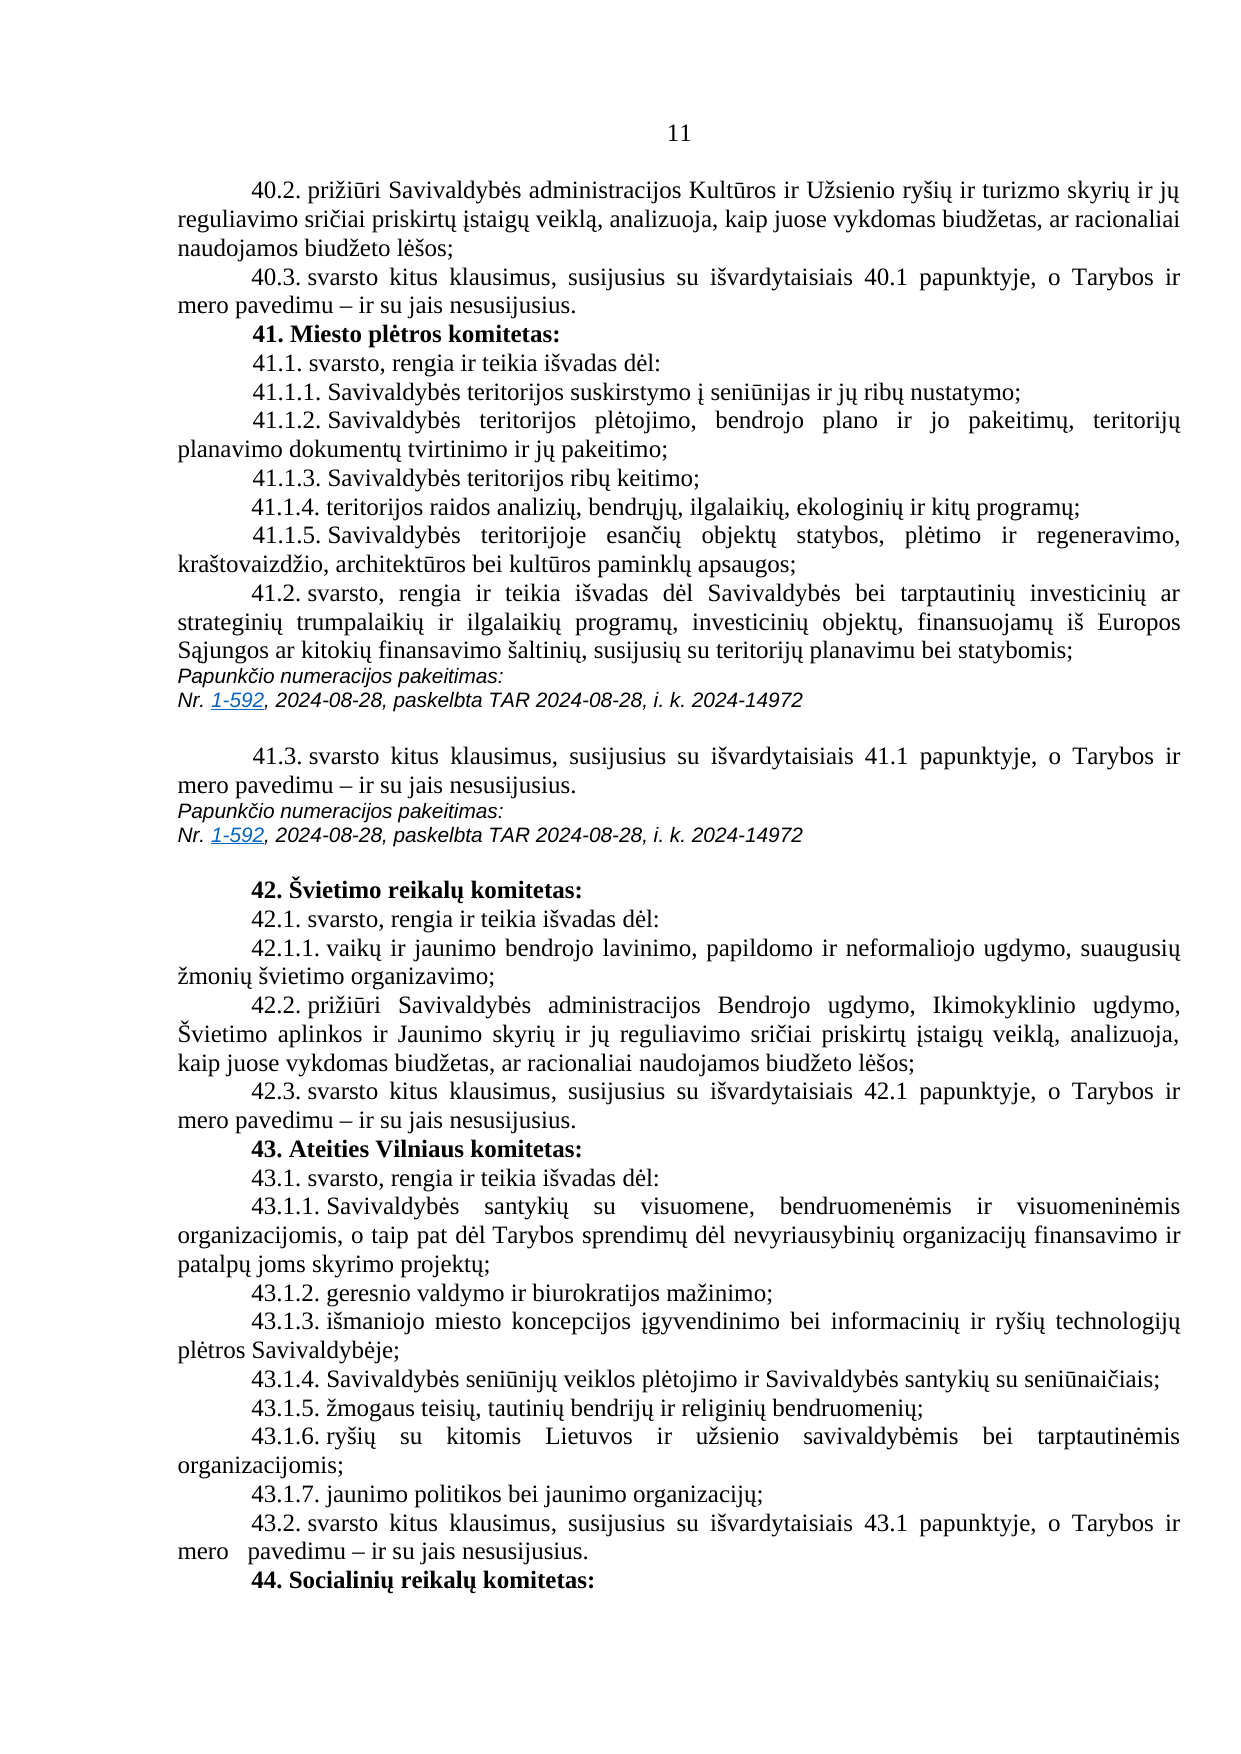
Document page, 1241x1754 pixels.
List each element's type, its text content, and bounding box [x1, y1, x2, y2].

text 43.1.1. Savivaldybės santykių su visuomene, bendruomenėmis ir visuomeninėmis organizacijomis, o taip pat dėl Tarybos sprendimų dėl nevyriausybinių organizacijų finansavimo ir patalpų joms skyrimo projektų; [177, 1191, 1181, 1278]
text 43.1.6. ryšių su kitomis Lietuvos ir užsienio savivaldybėmis bei tarptautinėmis organizacijomis; [177, 1421, 1181, 1479]
text 43.1. svarsto, rengia ir teikia išvadas dėl: [177, 1163, 1181, 1191]
text 41.1.5. Savivaldybės teritorijoje esančių objektų statybos, plėtimo ir regeneravimo, kraštovaizdžio, architektūros bei kultūros paminklų apsaugos; [177, 521, 1181, 578]
text 42.2. prižiūri Savivaldybės administracijos Bendrojo ugdymo, Ikimokyklinio ugdymo, Švietimo aplinkos ir Jaunimo skyrių ir jų reguliavimo sričiai priskirtų įstaigų veiklą, analizuoja, kaip juose vykdomas biudžetas, ar racionaliai naudojamos biudžeto lėšos; [177, 990, 1181, 1076]
text 43.1.4. Savivaldybės seniūnijų veiklos plėtojimo ir Savivaldybės santykių su seniūnaičiais; [177, 1364, 1181, 1393]
text 40.3. svarsto kitus klausimus, susijusius su išvardytaisiais 40.1 papunktyje, o Tarybos ir mero pavedimu – ir su jais nesusijusius. [177, 262, 1181, 319]
text 43.2. svarsto kitus klausimus, susijusius su išvardytaisiais 43.1 papunktyje, o Tarybos ir mero pavedimu – ir su jais nesusijusius. [177, 1508, 1181, 1565]
text 43.1.2. geresnio valdymo ir biurokratijos mažinimo; [177, 1278, 1181, 1306]
text 40.2. prižiūri Savivaldybės administracijos Kultūros ir Užsienio ryšių ir turizmo skyrių ir jų reguliavimo sričiai priskirtų įstaigų veiklą, analizuoja, kaip juose vykdomas biudžetas, ar racionaliai naudojamos biudžeto lėšos; [177, 176, 1181, 262]
text 41.2. svarsto, rengia ir teikia išvadas dėl Savivaldybės bei tarptautinių investicinių ar strateginių trumpalaikių ir ilgalaikių programų, investicinių objektų, finansuojamų iš Europos Sąjungos ar kitokių finansavimo šaltinių, susijusių su teritorijų planavimu bei statybomis; [177, 578, 1181, 664]
text 41.1.3. Savivaldybės teritorijos ribų keitimo; [177, 463, 1181, 492]
text 44. Socialinių reikalų komitetas: [177, 1565, 1181, 1594]
text Nr. 1-592, 2024-08-28, paskelbta TAR 2024-08-28, i. k. 2024-14972 [177, 688, 1181, 712]
text 42.3. svarsto kitus klausimus, susijusius su išvardytaisiais 42.1 papunktyje, o Tarybos ir mero pavedimu – ir su jais nesusijusius. [177, 1076, 1181, 1134]
text 41.1.4. teritorijos raidos analizių, bendrųjų, ilgalaikių, ekologinių ir kitų programų; [177, 492, 1181, 521]
text 43.1.5. žmogaus teisių, tautinių bendrijų ir religinių bendruomenių; [177, 1393, 1181, 1421]
text 41.3. svarsto kitus klausimus, susijusius su išvardytaisiais 41.1 papunktyje, o Tarybos ir mero pavedimu – ir su jais nesusijusius. [177, 741, 1181, 798]
text 41. Miesto plėtros komitetas: [177, 319, 1181, 348]
text 43. Ateities Vilniaus komitetas: [177, 1134, 1181, 1163]
text 41.1.1. Savivaldybės teritorijos suskirstymo į seniūnijas ir jų ribų nustatymo; [177, 377, 1181, 406]
text 41.1. svarsto, rengia ir teikia išvadas dėl: [177, 348, 1181, 377]
text 41.1.2. Savivaldybės teritorijos plėtojimo, bendrojo plano ir jo pakeitimų, teritorijų planavimo dokumentų tvirtinimo ir jų pakeitimo; [177, 406, 1181, 463]
text 42.1. svarsto, rengia ir teikia išvadas dėl: [177, 904, 1181, 933]
text Nr. 1-592, 2024-08-28, paskelbta TAR 2024-08-28, i. k. 2024-14972 [177, 822, 1181, 846]
text 43.1.7. jaunimo politikos bei jaunimo organizacijų; [177, 1479, 1181, 1508]
text 43.1.3. išmaniojo miesto koncepcijos įgyvendinimo bei informacinių ir ryšių technologijų plėtros Savivaldybėje; [177, 1306, 1181, 1364]
text Papunkčio numeracijos pakeitimas: [177, 798, 1181, 822]
text 42.1.1. vaikų ir jaunimo bendrojo lavinimo, papildomo ir neformaliojo ugdymo, suaugusių žmonių švietimo organizavimo; [177, 933, 1181, 990]
text Papunkčio numeracijos pakeitimas: [177, 664, 1181, 688]
text 42. Švietimo reikalų komitetas: [177, 875, 1181, 904]
